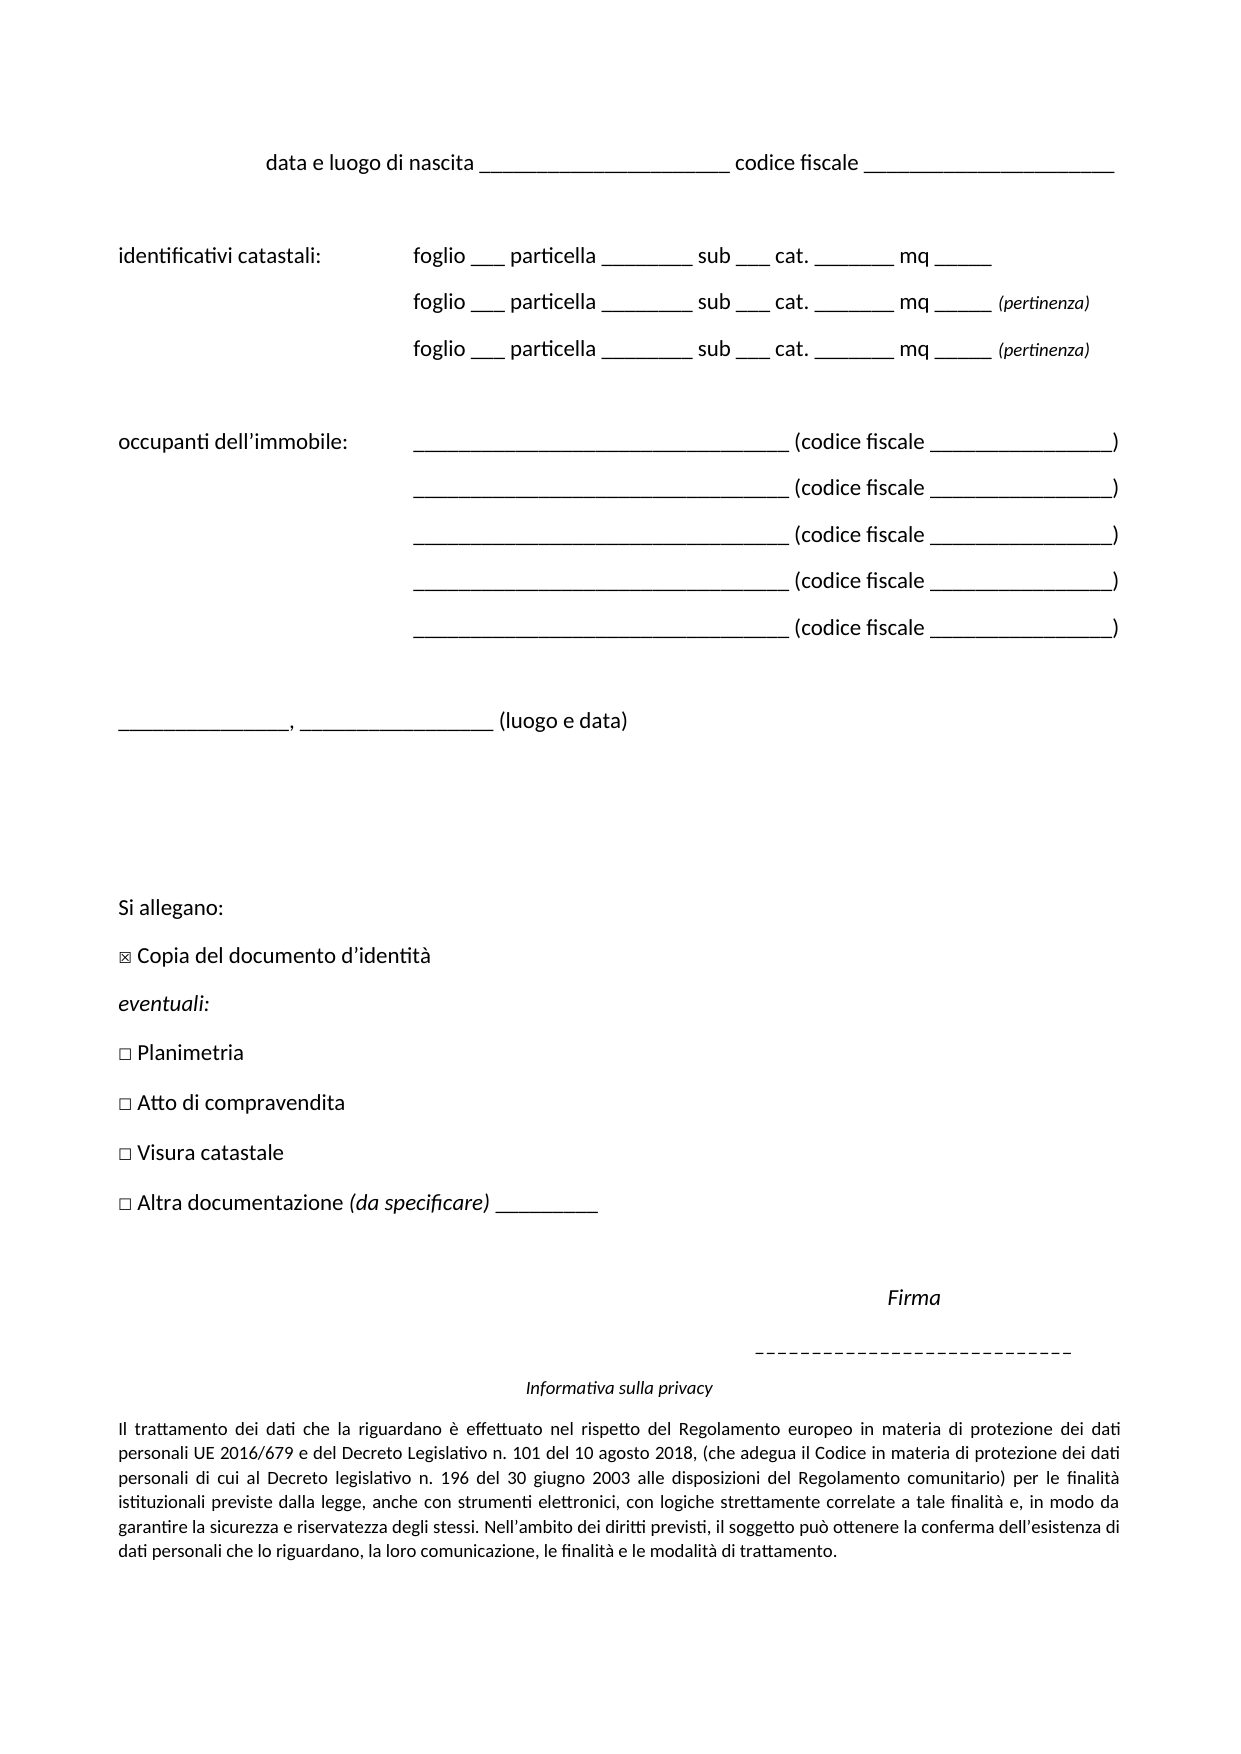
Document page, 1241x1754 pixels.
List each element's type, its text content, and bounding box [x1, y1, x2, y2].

text ☐ Planimetria [118, 1036, 1122, 1067]
text _________________________________ (codice fiscale ________________) [118, 567, 1122, 595]
text ☐ Visura catastale [118, 1136, 1122, 1167]
text Il trattamento dei dati che la riguardano è effettuato nel rispetto del Regolamento europeo in materia di protezione dei dati personali UE 2016/679 e del Decreto Legislativo n. 101 del 10 agosto 2018, (che adegua il Codice in materia di protezione dei dati personali di cui al Decreto legislativo n. 196 del 30 giugno 2003 alle disposizioni del Regolamento comunitario) per le finalità istituzionali previste dalla legge, anche con strumenti elettronici, con logiche strettamente correlate a tale finalità e, in modo da garantire la sicurezza e riservatezza degli stessi. Nell’ambito dei diritti previsti, il soggetto può ottenere la conferma dell’esistenza di dati personali che lo riguardano, la loro comunicazione, le finalità e le modalità di trattamento. [118, 1417, 1122, 1562]
text occupanti dell’immobile: _________________________________ (codice fiscale ________________) [118, 427, 1122, 455]
text ☐ Atto di compravendita [118, 1086, 1122, 1117]
text foglio ___ particella ________ sub ___ cat. _______ mq _____ (pertinenza) [339, 334, 1122, 362]
text Firma [118, 1283, 1122, 1311]
text ____________________________ [118, 1329, 1122, 1357]
text identificativi catastali: foglio ___ particella ________ sub ___ cat. _______ mq _____ [118, 241, 1122, 269]
text Informativa sulla privacy [118, 1376, 1122, 1399]
text foglio ___ particella ________ sub ___ cat. _______ mq _____ (pertinenza) [118, 287, 1122, 315]
text ☒ Copia del documento d’identità [118, 939, 1122, 970]
text _________________________________ (codice fiscale ________________) [118, 473, 1122, 502]
text _______________, _________________ (luogo e data) [118, 706, 1122, 734]
text data e luogo di nascita ______________________ codice fiscale ______________________ [192, 148, 1122, 176]
text _________________________________ (codice fiscale ________________) [118, 613, 1122, 641]
text Si allegano: [118, 893, 1122, 921]
text eventuali: [118, 989, 1122, 1017]
text ☐ Altra documentazione (da specificare) _________ [118, 1186, 1122, 1217]
text _________________________________ (codice fiscale ________________) [118, 520, 1122, 548]
